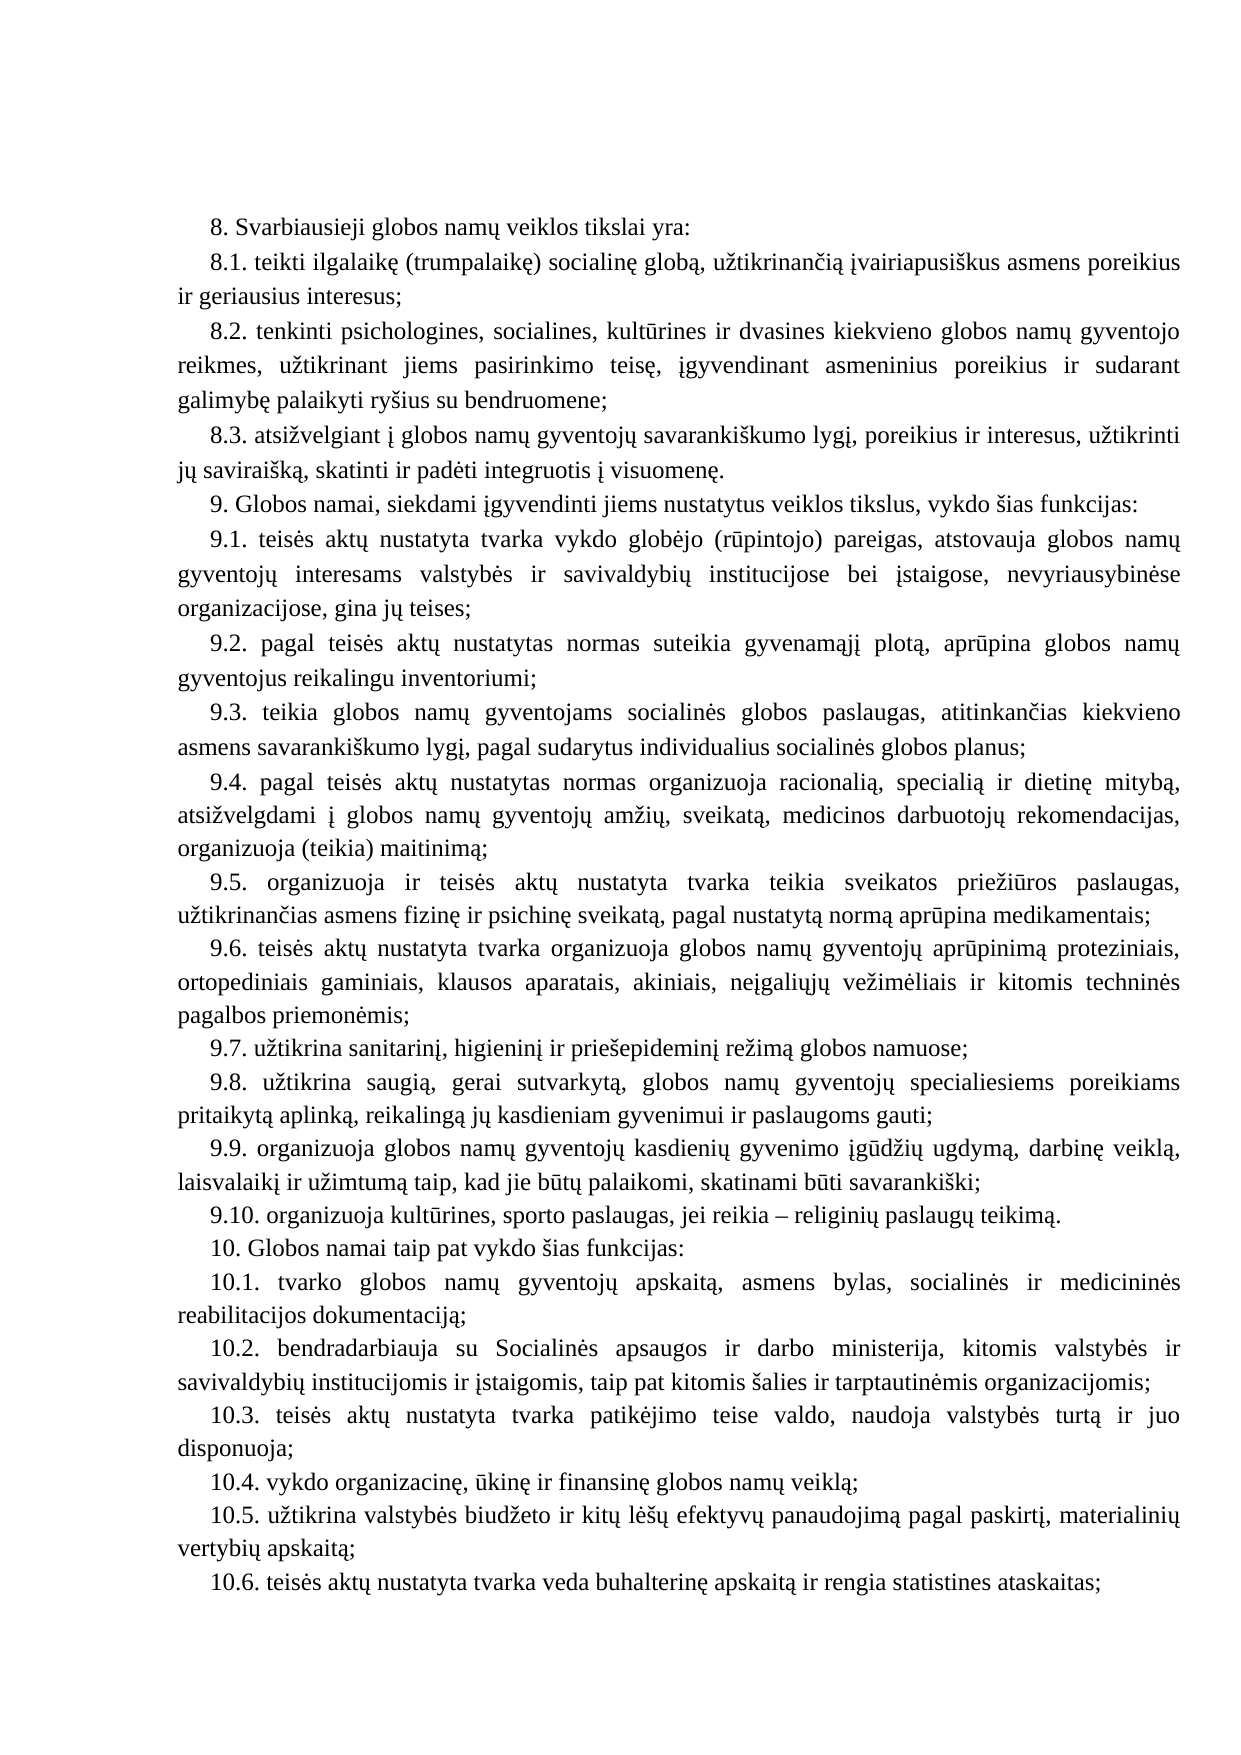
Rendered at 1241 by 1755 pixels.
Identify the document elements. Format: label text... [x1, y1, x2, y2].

text 9.8. užtikrina saugią, gerai sutvarkytą, globos namų gyventojų specialiesiems poreikiams pritaikytą aplinką, reikalingą jų kasdieniam gyvenimui ir paslaugoms gauti; [177, 1067, 1181, 1129]
text 9.9. organizuoja globos namų gyventojų kasdienių gyvenimo įgūdžių ugdymą, darbinę veiklą, laisvalaikį ir užimtumą taip, kad jie būtų palaikomi, skatinami būti savarankiški; [177, 1133, 1181, 1196]
text 10.4. vykdo organizacinę, ūkinę ir finansinę globos namų veiklą; [177, 1467, 1181, 1496]
text 10.3. teisės aktų nustatyta tvarka patikėjimo teise valdo, naudoja valstybės turtą ir juo disponuoja; [177, 1400, 1181, 1462]
text 10.6. teisės aktų nustatyta tvarka veda buhalterinę apskaitą ir rengia statistines ataskaitas; [177, 1567, 1181, 1596]
text 8. Svarbiausieji globos namų veiklos tikslai yra: [177, 212, 1181, 241]
text 8.1. teikti ilgalaikę (trumpalaikę) socialinę globą, užtikrinančią įvairiapusiškus asmens poreikius ir geriausius interesus; [177, 247, 1181, 310]
text 10.5. užtikrina valstybės biudžeto ir kitų lėšų efektyvų panaudojimą pagal paskirtį, materialinių vertybių apskaitą; [177, 1500, 1181, 1562]
text 9.5. organizuoja ir teisės aktų nustatyta tvarka teikia sveikatos priežiūros paslaugas, užtikrinančias asmens fizinę ir psichinę sveikatą, pagal nustatytą normą aprūpina medikamentais; [177, 867, 1181, 929]
text 9.7. užtikrina sanitarinį, higieninį ir priešepideminį režimą globos namuose; [177, 1033, 1181, 1062]
text 10.2. bendradarbiauja su Socialinės apsaugos ir darbo ministerija, kitomis valstybės ir savivaldybių institucijomis ir įstaigomis, taip pat kitomis šalies ir tarptautinėmis organizacijomis; [177, 1333, 1181, 1396]
text 10.1. tvarko globos namų gyventojų apskaitą, asmens bylas, socialinės ir medicininės reabilitacijos dokumentaciją; [177, 1267, 1181, 1329]
text 10. Globos namai taip pat vykdo šias funkcijas: [177, 1233, 1181, 1262]
text 8.2. tenkinti psichologines, socialines, kultūrines ir dvasines kiekvieno globos namų gyventojo reikmes, užtikrinant jiems pasirinkimo teisę, įgyvendinant asmeninius poreikius ir sudarant galimybę palaikyti ryšius su bendruomene; [177, 316, 1181, 414]
text 9.1. teisės aktų nustatyta tvarka vykdo globėjo (rūpintojo) pareigas, atstovauja globos namų gyventojų interesams valstybės ir savivaldybių institucijose bei įstaigose, nevyriausybinėse organizacijose, gina jų teises; [177, 524, 1181, 622]
text 9. Globos namai, siekdami įgyvendinti jiems nustatytus veiklos tikslus, vykdo šias funkcijas: [177, 489, 1181, 518]
text 9.3. teikia globos namų gyventojams socialinės globos paslaugas, atitinkančias kiekvieno asmens savarankiškumo lygį, pagal sudarytus individualius socialinės globos planus; [177, 697, 1181, 761]
text 8.3. atsižvelgiant į globos namų gyventojų savarankiškumo lygį, poreikius ir interesus, užtikrinti jų saviraišką, skatinti ir padėti integruotis į visuomenę. [177, 420, 1181, 483]
text 9.10. organizuoja kultūrines, sporto paslaugas, jei reikia – religinių paslaugų teikimą. [177, 1200, 1181, 1229]
text 9.6. teisės aktų nustatyta tvarka organizuoja globos namų gyventojų aprūpinimą proteziniais, ortopediniais gaminiais, klausos aparatais, akiniais, neįgaliųjų vežimėliais ir kitomis techninės pagalbos priemonėmis; [177, 933, 1181, 1029]
text 9.4. pagal teisės aktų nustatytas normas organizuoja racionalią, specialią ir dietinę mitybą, atsižvelgdami į globos namų gyventojų amžių, sveikatą, medicinos darbuotojų rekomendacijas, organizuoja (teikia) maitinimą; [177, 767, 1181, 862]
text 9.2. pagal teisės aktų nustatytas normas suteikia gyvenamąjį plotą, aprūpina globos namų gyventojus reikalingu inventoriumi; [177, 628, 1181, 692]
